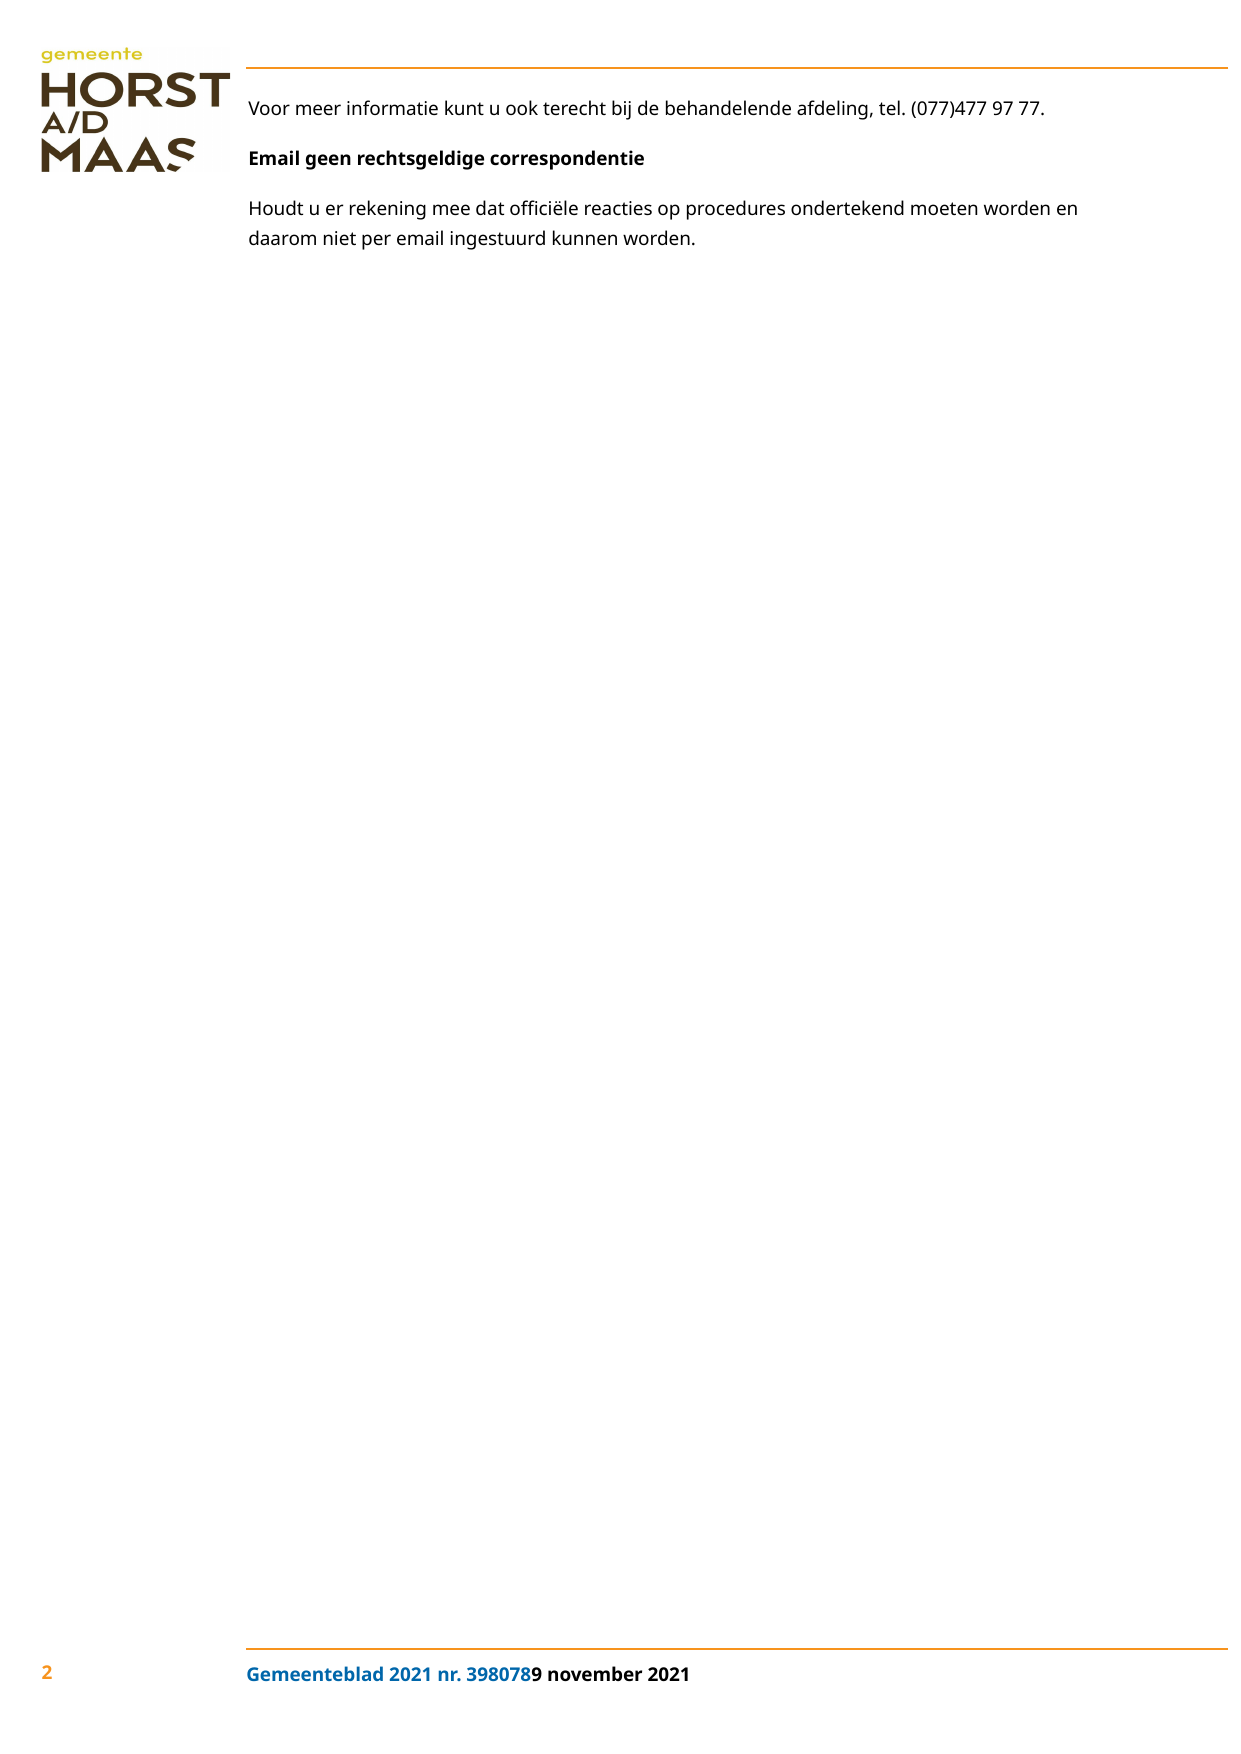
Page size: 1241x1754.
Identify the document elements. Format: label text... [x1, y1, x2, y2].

picture [41, 47, 231, 172]
text Voor meer informatie kunt u ook terecht bij de behandelende afdeling, tel. (077)477 97 77. [248, 95, 1152, 121]
text Houdt u er rekening mee dat officiële reacties op procedures ondertekend moeten worden en daarom niet per email ingestuurd kunnen worden. [248, 196, 1152, 251]
text Email geen rechtsgeldige correspondentie [248, 145, 1152, 171]
